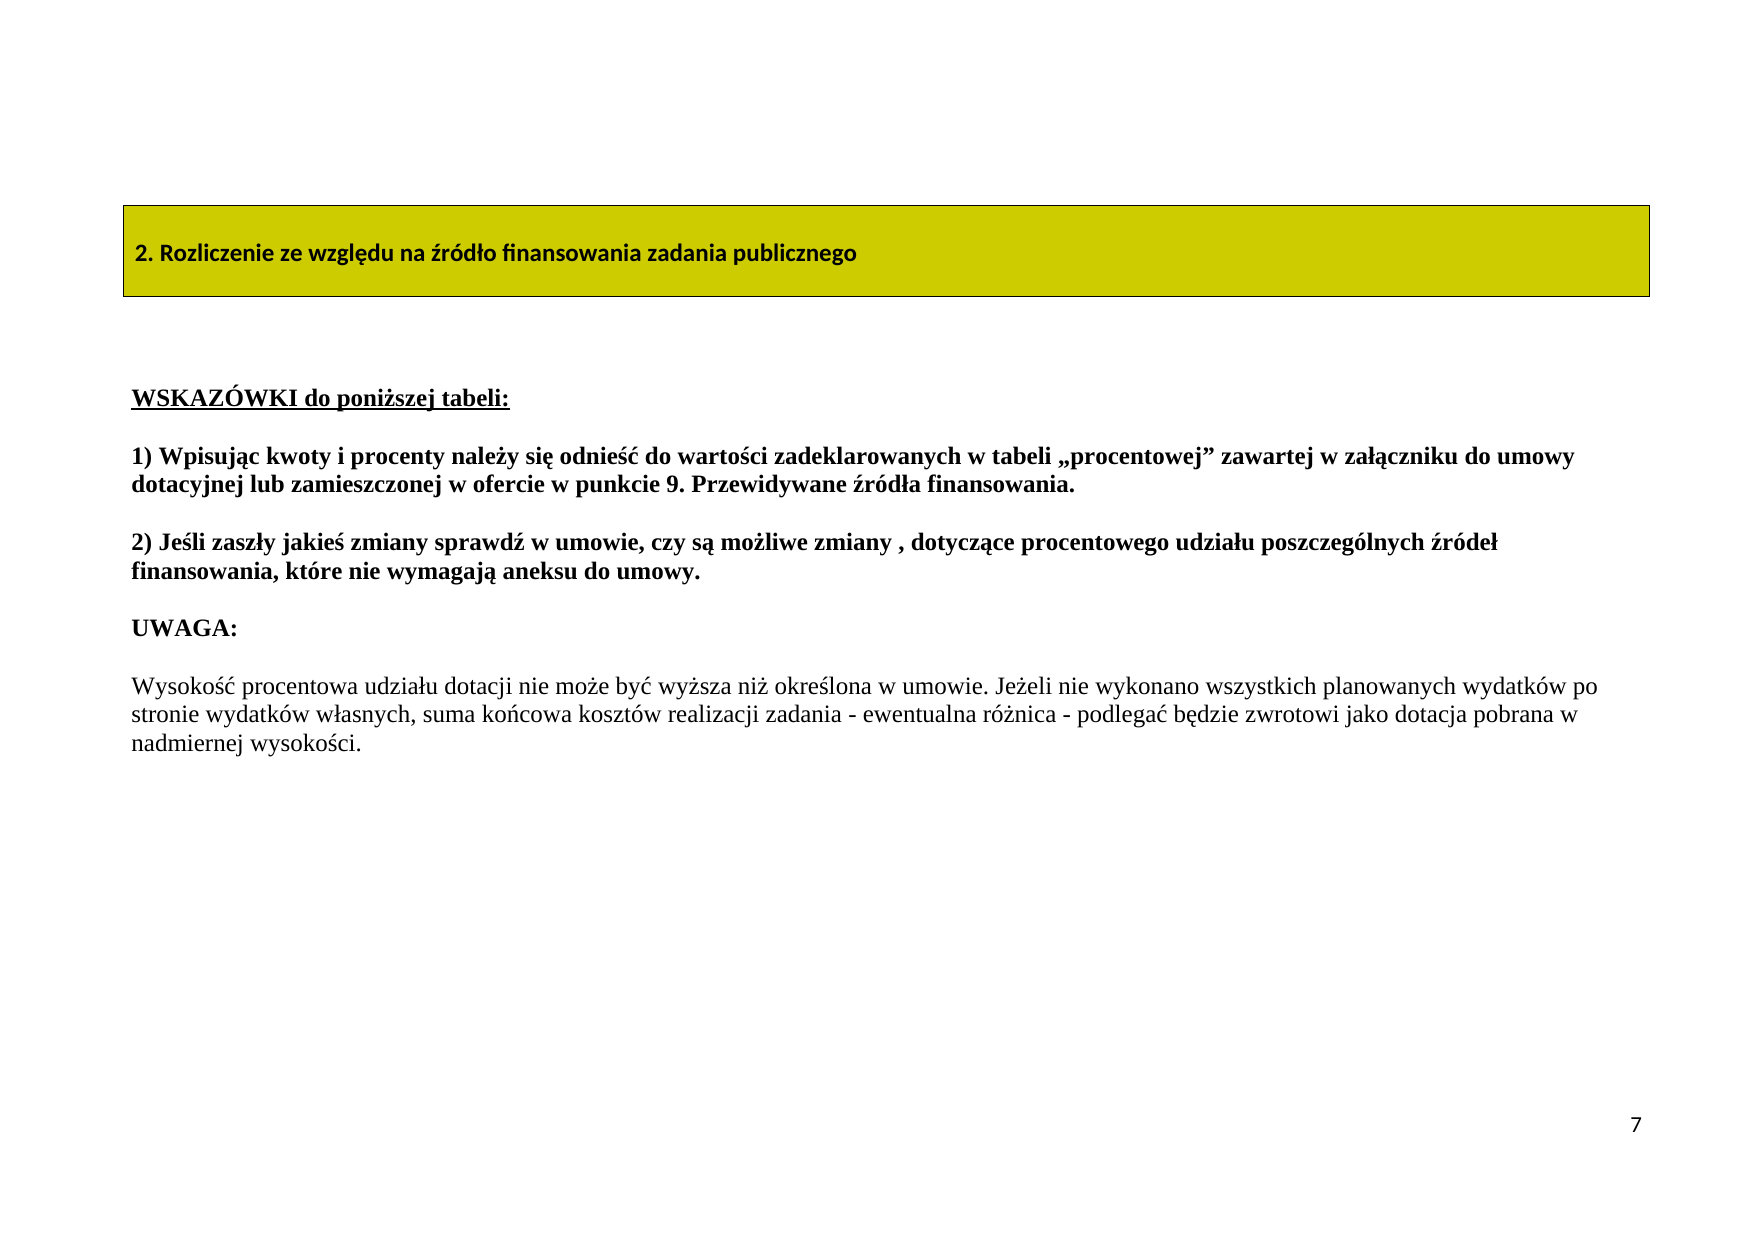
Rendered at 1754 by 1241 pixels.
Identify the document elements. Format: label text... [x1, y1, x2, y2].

table_header 2. Rozliczenie ze względu na źródło finansowania zadania publicznego [124, 206, 1649, 296]
text 1) Wpisując kwoty i procenty należy się odnieść do wartości zadeklarowanych w tabeli „procentowej” zawartej w załączniku do umowy dotacyjnej lub zamieszczonej w ofercie w punkcie 9. Przewidywane źródła finansowania. [131, 441, 1642, 498]
text 2) Jeśli zaszły jakieś zmiany sprawdź w umowie, czy są możliwe zmiany , dotyczące procentowego udziału poszczególnych źródeł finansowania, które nie wymagają aneksu do umowy. [131, 527, 1642, 584]
text Wysokość procentowa udziału dotacji nie może być wyższa niż określona w umowie. Jeżeli nie wykonano wszystkich planowanych wydatków po stronie wydatków własnych, suma końcowa kosztów realizacji zadania - ewentualna różnica - podlegać będzie zwrotowi jako dotacja pobrana w nadmiernej wysokości. [131, 671, 1642, 757]
text WSKAZÓWKI do poniższej tabeli: [131, 383, 1642, 412]
text UWAGA: [131, 613, 1642, 642]
